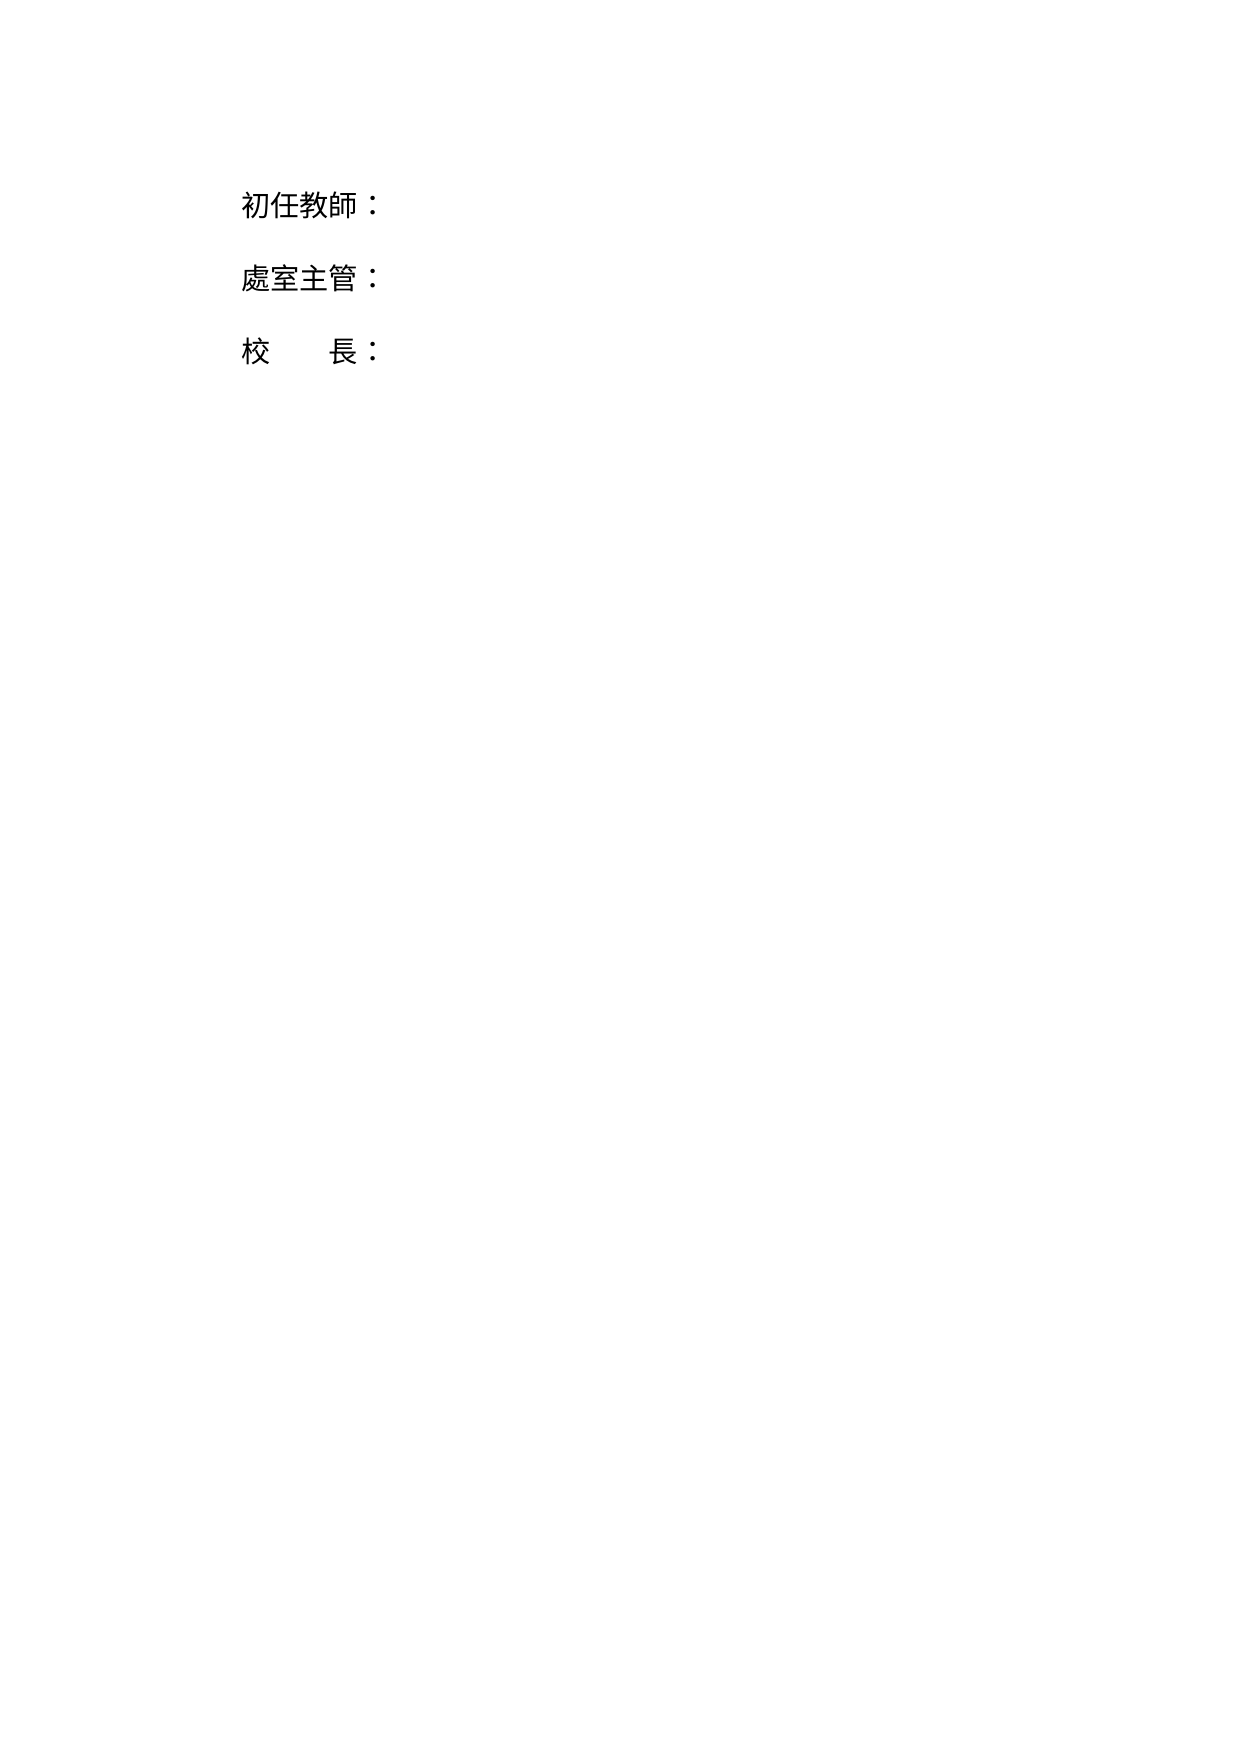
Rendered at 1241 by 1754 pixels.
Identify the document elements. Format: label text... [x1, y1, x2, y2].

text 校 長： [241, 304, 1053, 377]
text 初任教師： [241, 158, 1053, 231]
text 處室主管： [241, 231, 1053, 304]
